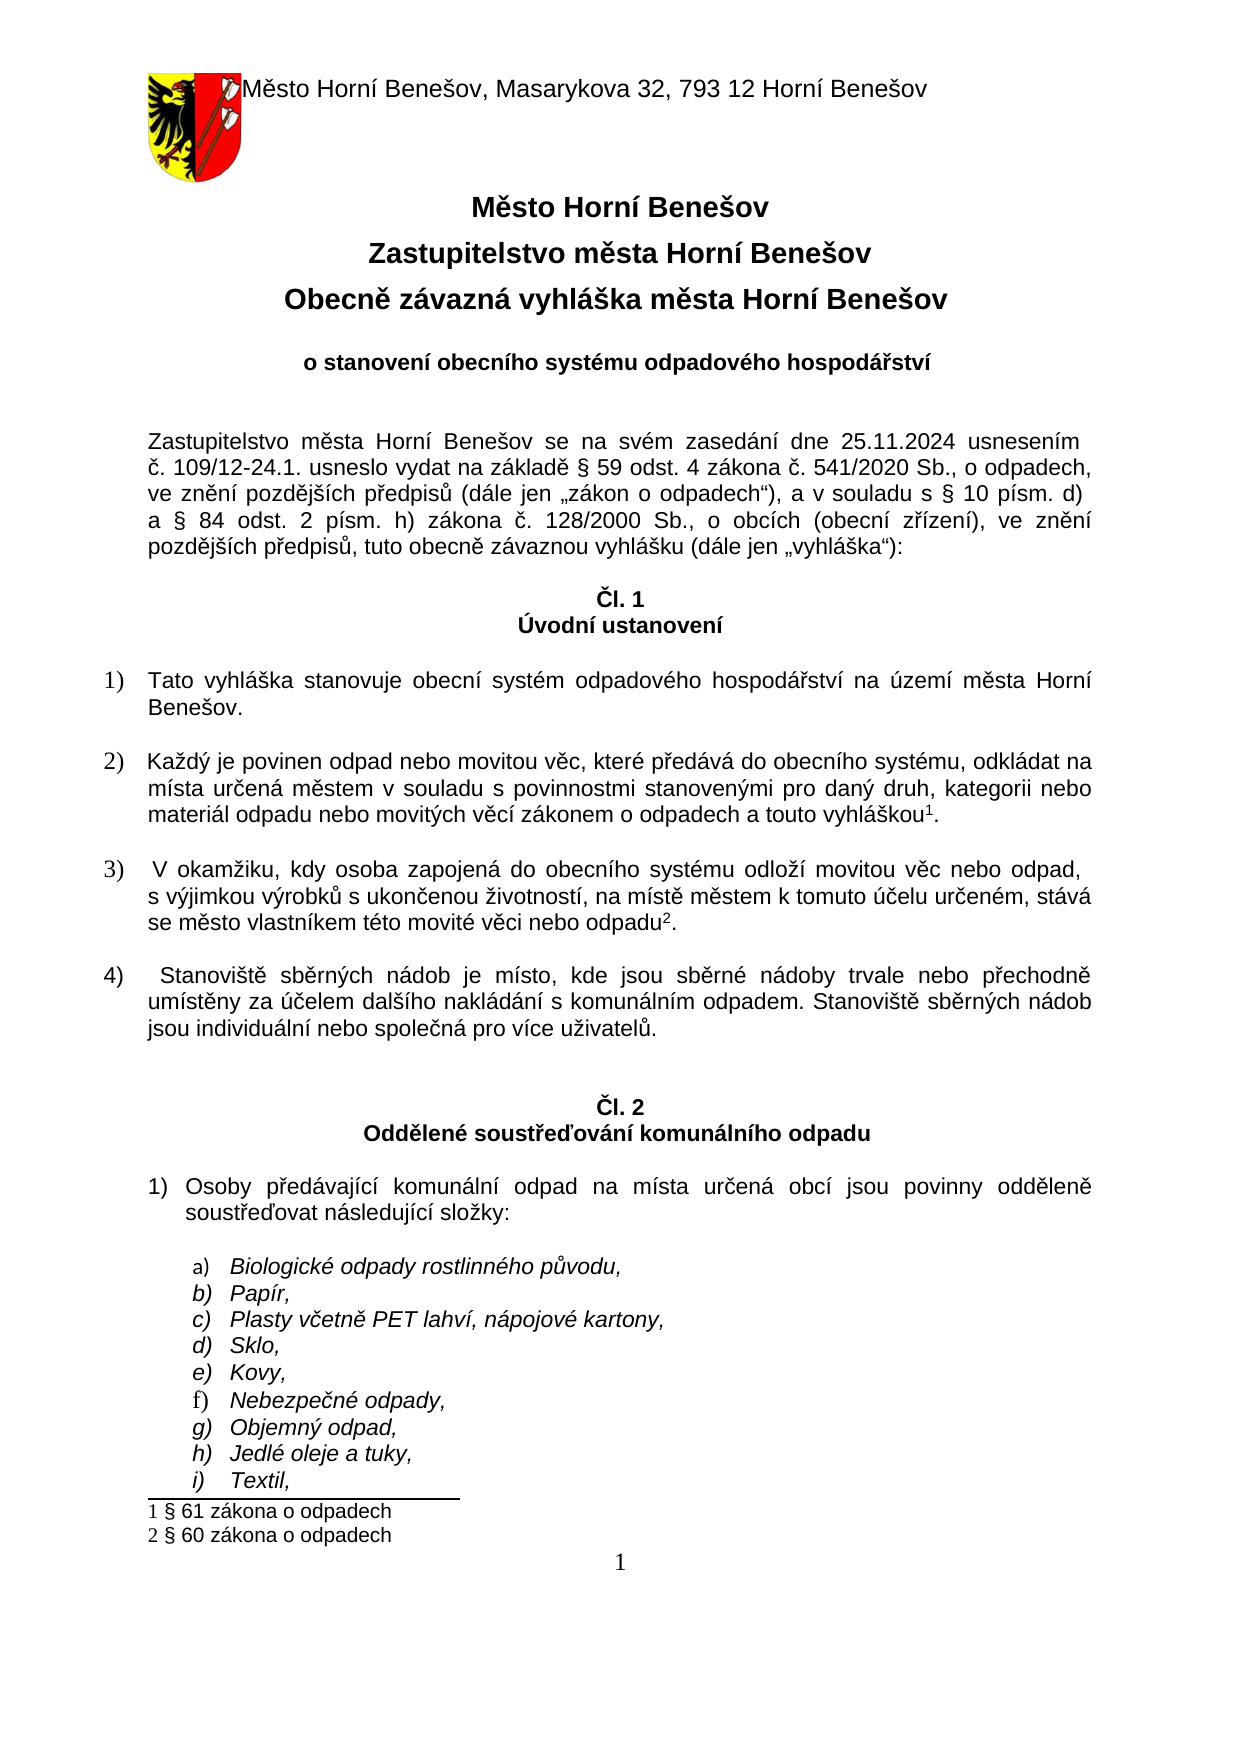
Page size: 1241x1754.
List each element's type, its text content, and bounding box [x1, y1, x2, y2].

text Město Horní Benešov, Masarykova 32, 793 12 Horní Benešov [242, 74, 1092, 103]
list Textil, [192, 1467, 1092, 1493]
list Papír, [192, 1280, 1092, 1306]
list Biologické odpady rostlinného původu, [192, 1252, 1092, 1280]
list § 61 zákona o odpadech [148, 1499, 1092, 1523]
list Kovy, [192, 1359, 1092, 1385]
text o stanovení obecního systému odpadového hospodářství [148, 348, 1092, 375]
list Osoby předávající komunální odpad na místa určená obcí jsou povinny odděleně soustřeďovat následující složky: [148, 1173, 1092, 1225]
list Objemný odpad, [192, 1414, 1092, 1440]
list Plasty včetně PET lahví, nápojové kartony, [192, 1306, 1092, 1332]
list V okamžiku, kdy osoba zapojená do obecního systému odloží movitou věc nebo odpad, s výjimkou výrobků s ukončenou životností, na místě městem k tomuto účelu určeném, stává se město vlastníkem této movité věci nebo odpadu. [103, 854, 1092, 936]
list Jedlé oleje a tuky, [192, 1440, 1092, 1467]
list Nebezpečné odpady, [192, 1385, 1092, 1414]
text Čl. 1 [148, 586, 1092, 612]
list Stanoviště sběrných nádob je místo, kde jsou sběrné nádoby trvale nebo přechodně umístěny za účelem dalšího nakládání s komunálním odpadem. Stanoviště sběrných nádob jsou individuální nebo společná pro více uživatelů. [103, 962, 1092, 1041]
text Město Horní Benešov [148, 190, 1092, 223]
subtitle Obecně závazná vyhláška města Horní Benešov [148, 282, 1092, 316]
text Čl. 2 [148, 1094, 1092, 1120]
list Tato vyhláška stanovuje obecní systém odpadového hospodářství na území města Horní Benešov. [103, 665, 1092, 720]
text Oddělené soustřeďování komunálního odpadu [148, 1120, 1092, 1146]
text Zastupitelstvo města Horní Benešov se na svém zasedání dne 25.11.2024 usnesením č. 109/12-24.1. usneslo vydat na základě § 59 odst. 4 zákona č. 541/2020 Sb., o odpadech, ve znění pozdějších předpisů (dále jen „zákon o odpadech“), a v souladu s § 10 písm. d) a § 84 odst. 2 písm. h) zákona č. 128/2000 Sb., o obcích (obecní zřízení), ve znění pozdějších předpisů, tuto obecně závaznou vyhlášku (dále jen „vyhláška“): [148, 428, 1092, 559]
list Sklo, [192, 1332, 1092, 1359]
text Zastupitelstvo města Horní Benešov [148, 236, 1092, 269]
list Každý je povinen odpad nebo movitou věc, které předává do obecního systému, odkládat na místa určená městem v souladu s povinnostmi stanovenými pro daný druh, kategorii nebo materiál odpadu nebo movitých věcí zákonem o odpadech a touto vyhláškou. [103, 746, 1092, 828]
subtitle Úvodní ustanovení [148, 612, 1092, 638]
list § 60 zákona o odpadech [148, 1523, 1092, 1547]
